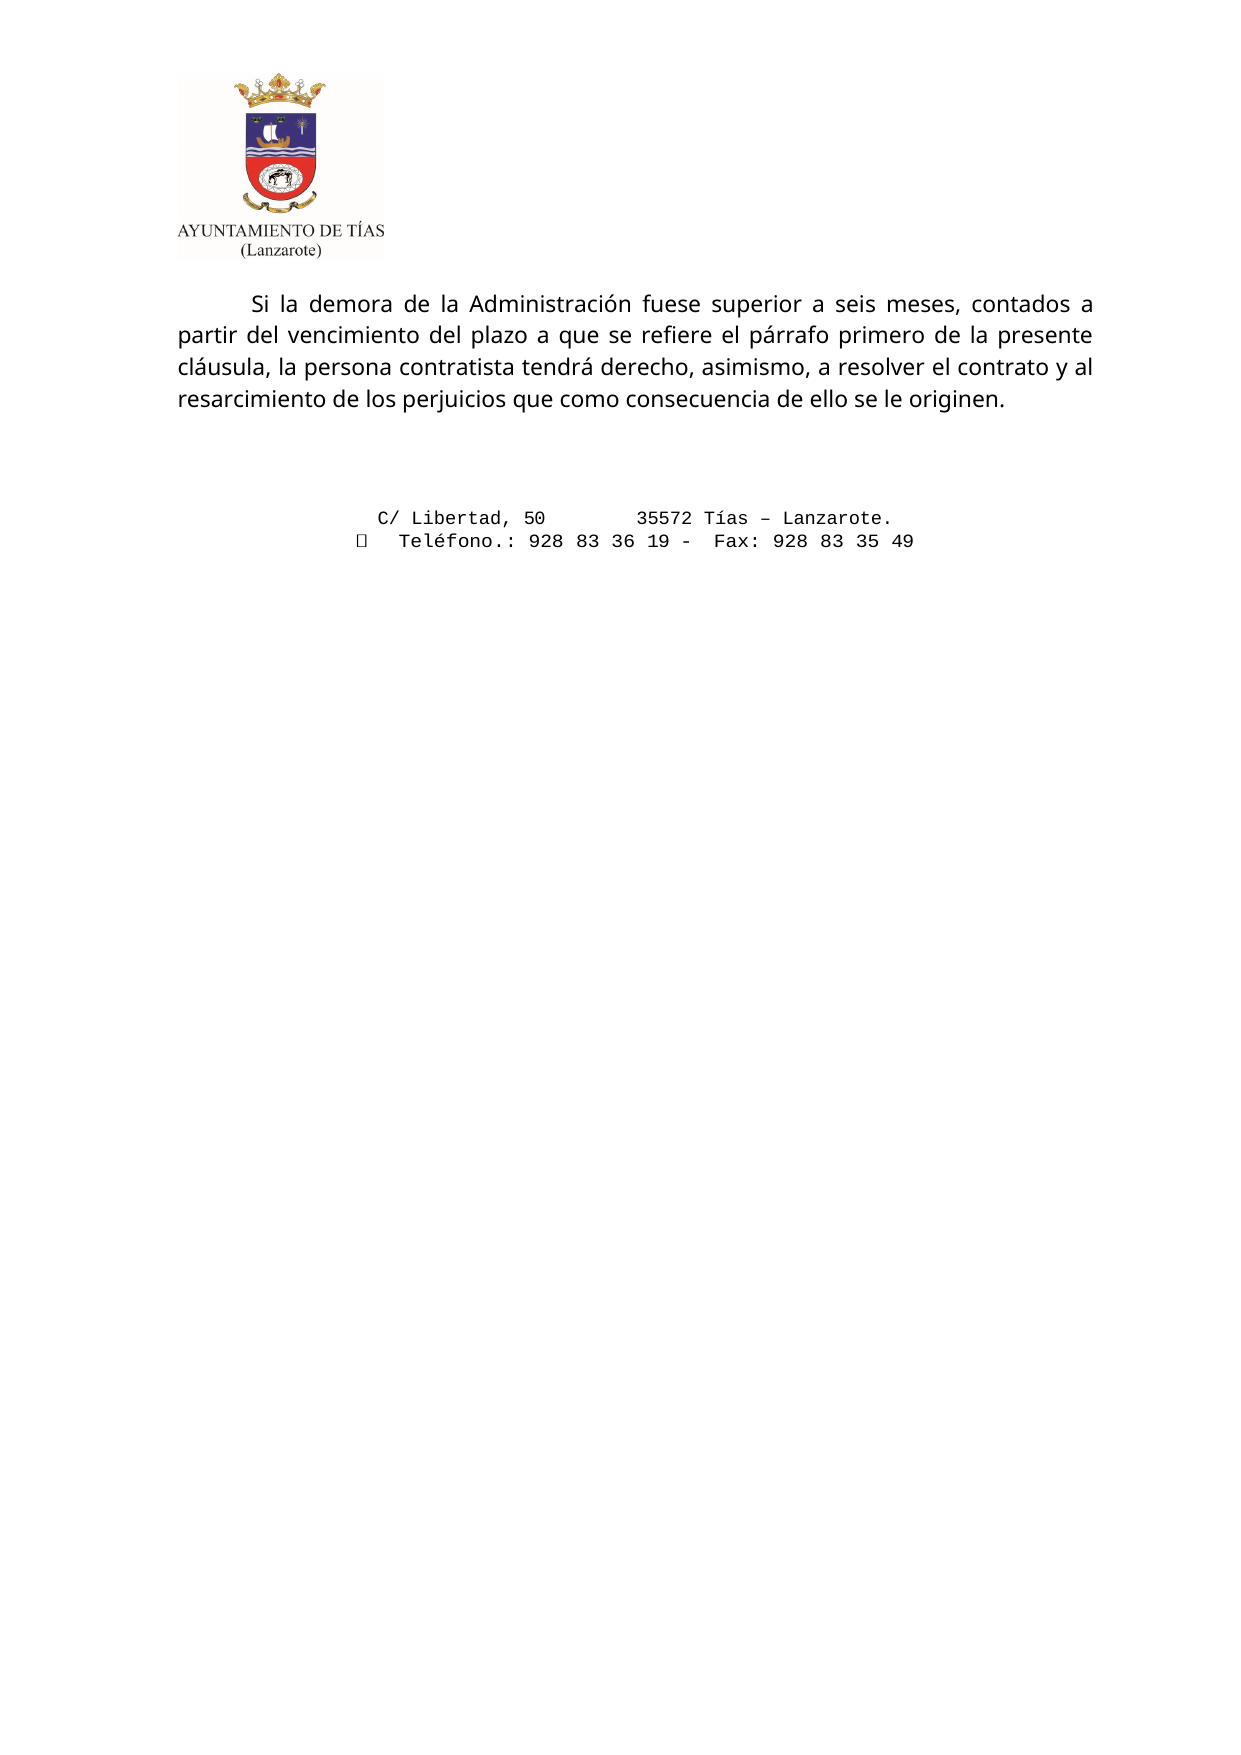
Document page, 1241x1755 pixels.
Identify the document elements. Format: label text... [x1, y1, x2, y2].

text 🕿 Teléfono.: 928 83 36 19 - Fax: 928 83 35 49 [162, 530, 1108, 553]
text C/ Libertad, 50 35572 Tías – Lanzarote. [162, 508, 1108, 530]
text Si la demora de la Administración fuese superior a seis meses, contados a partir del vencimiento del plazo a que se refiere el párrafo primero de la presente cláusula, la persona contratista tendrá derecho, asimismo, a resolver el contrato y al resarcimiento de los perjuicios que como consecuencia de ello se le originen. [177, 288, 1094, 414]
